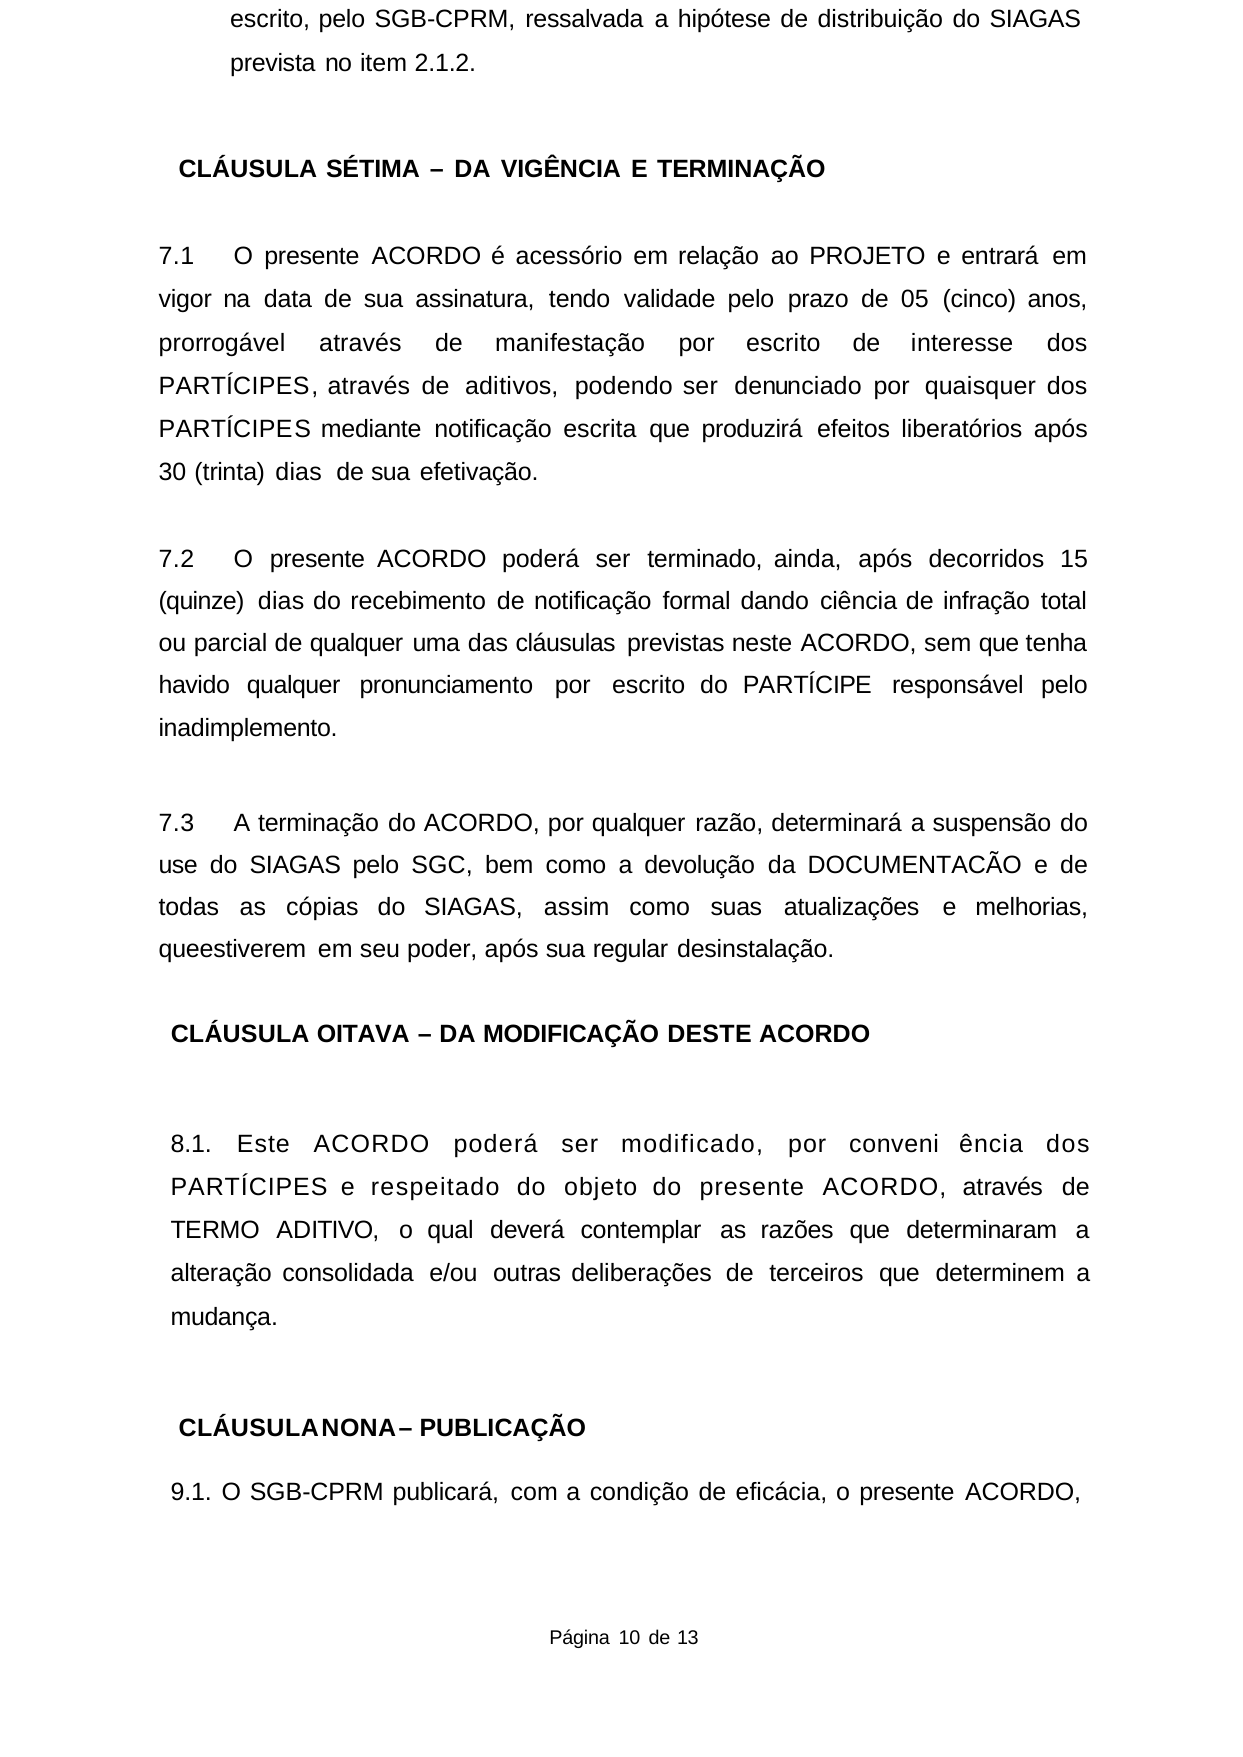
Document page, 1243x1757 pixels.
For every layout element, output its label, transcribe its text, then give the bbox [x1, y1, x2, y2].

list O presente ACORDO é acessório em relação ao PROJETO e entrará em vigor na data de sua assinatura, tendo validade pelo prazo de 05 (cinco) anos, prorrogável através de manifestação por escrito de interesse dos PARTÍCIPES, através de aditivos, podendo ser denunciado por quaisquer dos PARTÍCIPES mediante notificação escrita que produzirá efeitos liberatórios após 30 (trinta) dias de sua efetivação. [158, 241, 1088, 486]
text CLÁUSULA OITAVA – DA MODIFICAÇÃO DESTE ACORDO [171, 1019, 1101, 1048]
text escrito, pelo SGB-CPRM, ressalvada a hipótese de distribuição do SIAGAS prevista no item 2.1.2. [230, 4, 1087, 76]
text CLÁUSULA SÉTIMA – DA VIGÊNCIA E TERMINAÇÃO [178, 153, 1101, 182]
list A terminação do ACORDO, por qualquer razão, determinará a suspensão do use do SIAGAS pelo SGC, bem como a devolução da DOCUMENTACÃO e de todas as cópias do SIAGAS, assim como suas atualizações e melhorias, queestiverem em seu poder, após sua regular desinstalação. [158, 808, 1088, 962]
text 9.1. O SGB-CPRM publicará, com a condição de eficácia, o presente ACORDO, [170, 1477, 1101, 1506]
list O presente ACORDO poderá ser terminado, ainda, após decorridos 15 (quinze) dias do recebimento de notificação formal dando ciência de infração total ou parcial de qualquer uma das cláusulas previstas neste ACORDO, sem que tenha havido qualquer pronunciamento por escrito do PARTÍCIPE responsável pelo inadimplemento. [158, 544, 1088, 742]
text CLÁUSULANONA– PUBLICAÇÃO [178, 1413, 1101, 1442]
text 8.1. Este ACORDO poderá ser modificado, por conveni ência dos PARTÍCIPES e respeitado do objeto do presente ACORDO, através de TERMO ADITIVO, o qual deverá contemplar as razões que determinaram a alteração consolidada e/ou outras deliberações de terceiros que determinem a mudança. [170, 1129, 1090, 1330]
